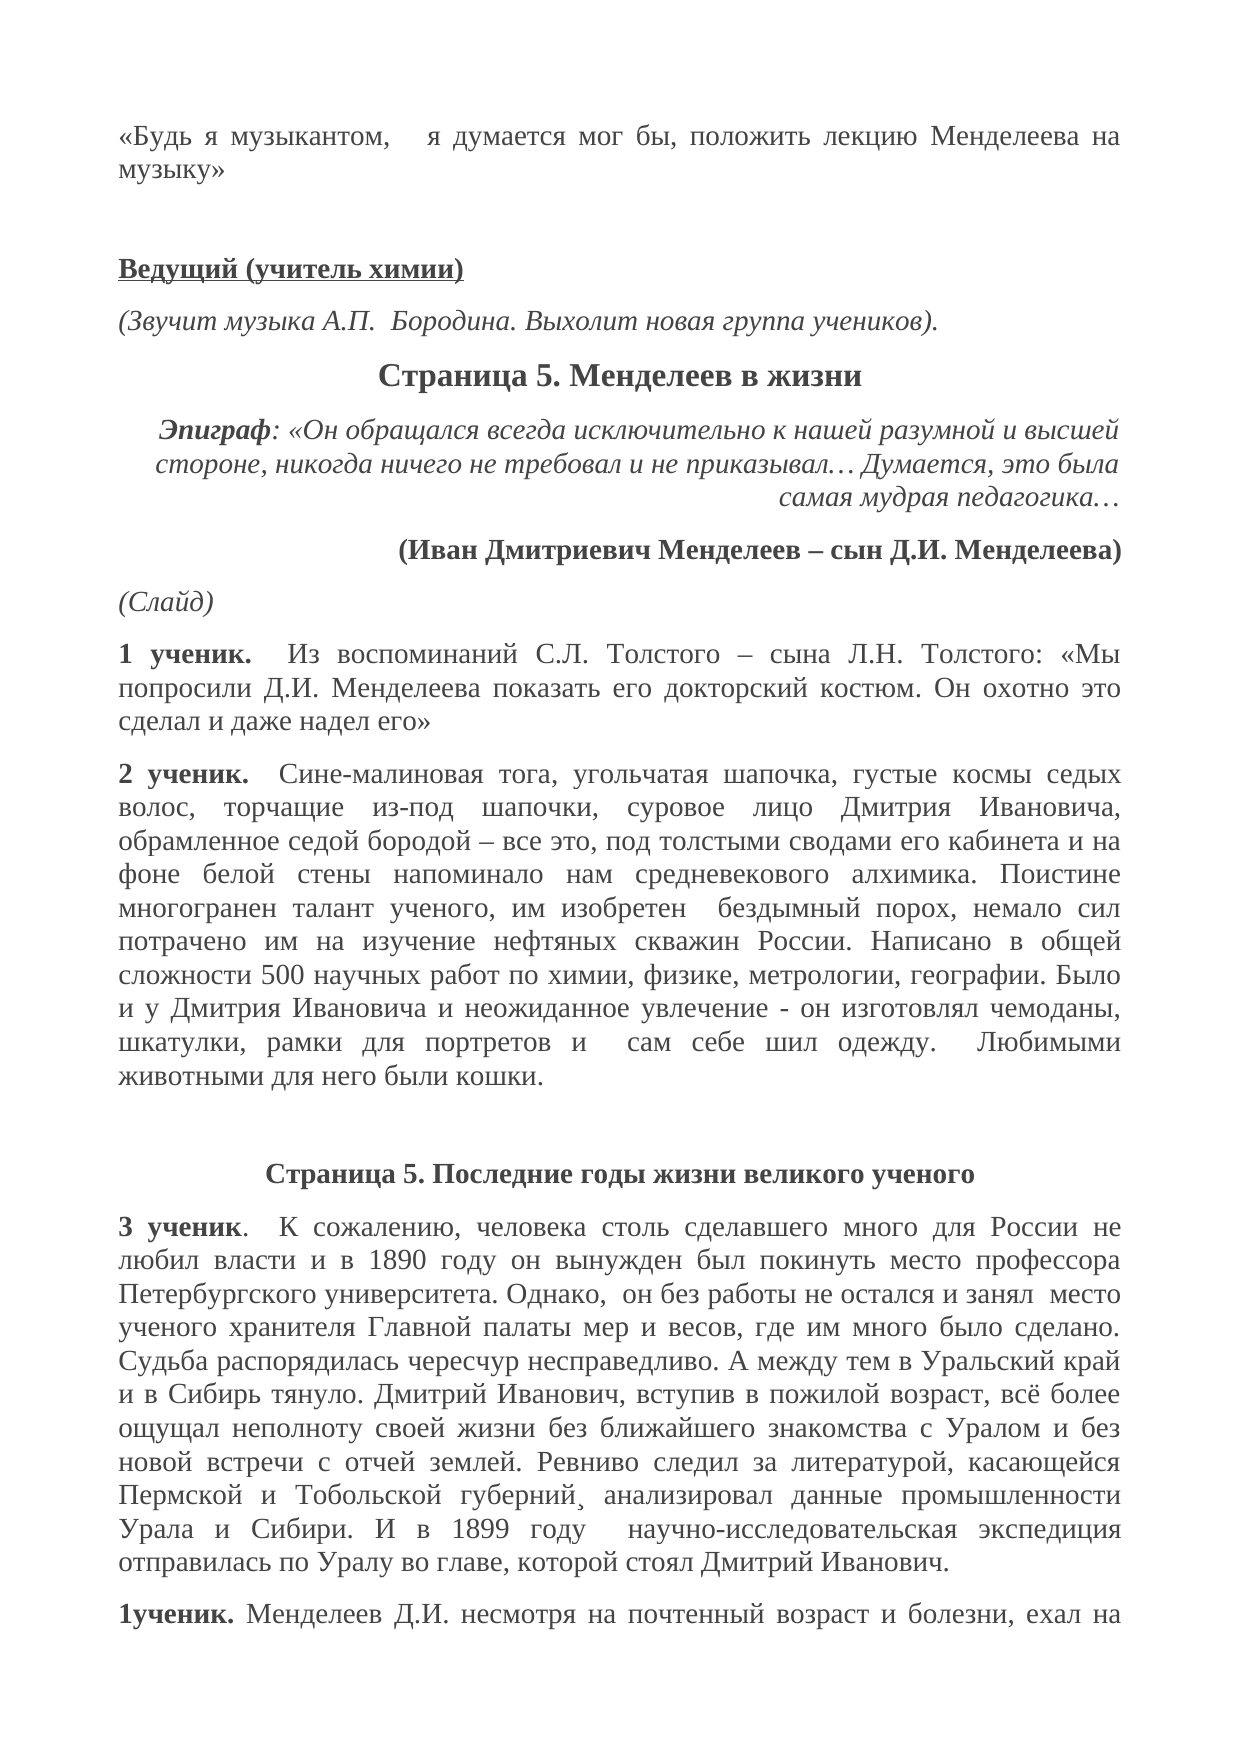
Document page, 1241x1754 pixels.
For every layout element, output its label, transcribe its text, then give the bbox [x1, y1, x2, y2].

text Эпиграф: «Он обращался всегда исключительно к нашей разумной и высшей стороне, никогда ничего не требовал и не приказывал… Думается, это была самая мудрая педагогика… [118, 412, 1122, 513]
text Ведущий (учитель химии) [118, 251, 1122, 284]
text 3 ученик. К сожалению, человека столь сделавшего много для России не любил власти и в 1890 году он вынужден был покинуть место профессора Петербургского университета. Однако, он без работы не остался и занял место ученого хранителя Главной палаты мер и весов, где им много было сделано. Судьба распорядилась чересчур несправедливо. А между тем в Уральский край и в Сибирь тянуло. Дмитрий Иванович, вступив в пожилой возраст, всё более ощущал неполноту своей жизни без ближайшего знакомства с Уралом и без новой встречи с отчей землей. Ревниво следил за литературой, касающейся Пермской и Тобольской губерний¸ анализировал данные промышленности Урала и Сибири. И в 1899 году научно-исследовательская экспедиция отправилась по Уралу во главе, которой стоял Дмитрий Иванович. [118, 1209, 1122, 1578]
text (Иван Дмитриевич Менделеев – сын Д.И. Менделеева) [118, 532, 1122, 565]
text 1 ученик. Из воспоминаний С.Л. Толстого – сына Л.Н. Толстого: «Мы попросили Д.И. Менделеева показать его докторский костюм. Он охотно это сделал и даже надел его» [118, 636, 1122, 737]
text Страница 5. Последние годы жизни великого ученого [118, 1157, 1122, 1190]
text 2 ученик. Сине-малиновая тога, угольчатая шапочка, густые космы седых волос, торчащие из-под шапочки, суровое лицо Дмитрия Ивановича, обрамленное седой бородой – все это, под толстыми сводами его кабинета и на фоне белой стены напоминало нам средневекового алхимика. Поистине многогранен талант ученого, им изобретен бездымный порох, немало сил потрачено им на изучение нефтяных скважин России. Написано в общей сложности 500 научных работ по химии, физике, метрологии, географии. Было и у Дмитрия Ивановича и неожиданное увлечение - он изготовлял чемоданы, шкатулки, рамки для портретов и сам себе шил одежду. Любимыми животными для него были кошки. [118, 756, 1122, 1091]
text «Будь я музыкантом, я думается мог бы, положить лекцию Менделеева на музыку» [118, 118, 1122, 185]
text 1ученик. Менделеев Д.И. несмотря на почтенный возраст и болезни, ехал на [118, 1597, 1122, 1630]
text Страница 5. Менделеев в жизни [118, 355, 1122, 394]
text (Слайд) [118, 584, 1122, 618]
text (Звучит музыка А.П. Бородина. Выхолит новая группа учеников). [118, 303, 1122, 337]
